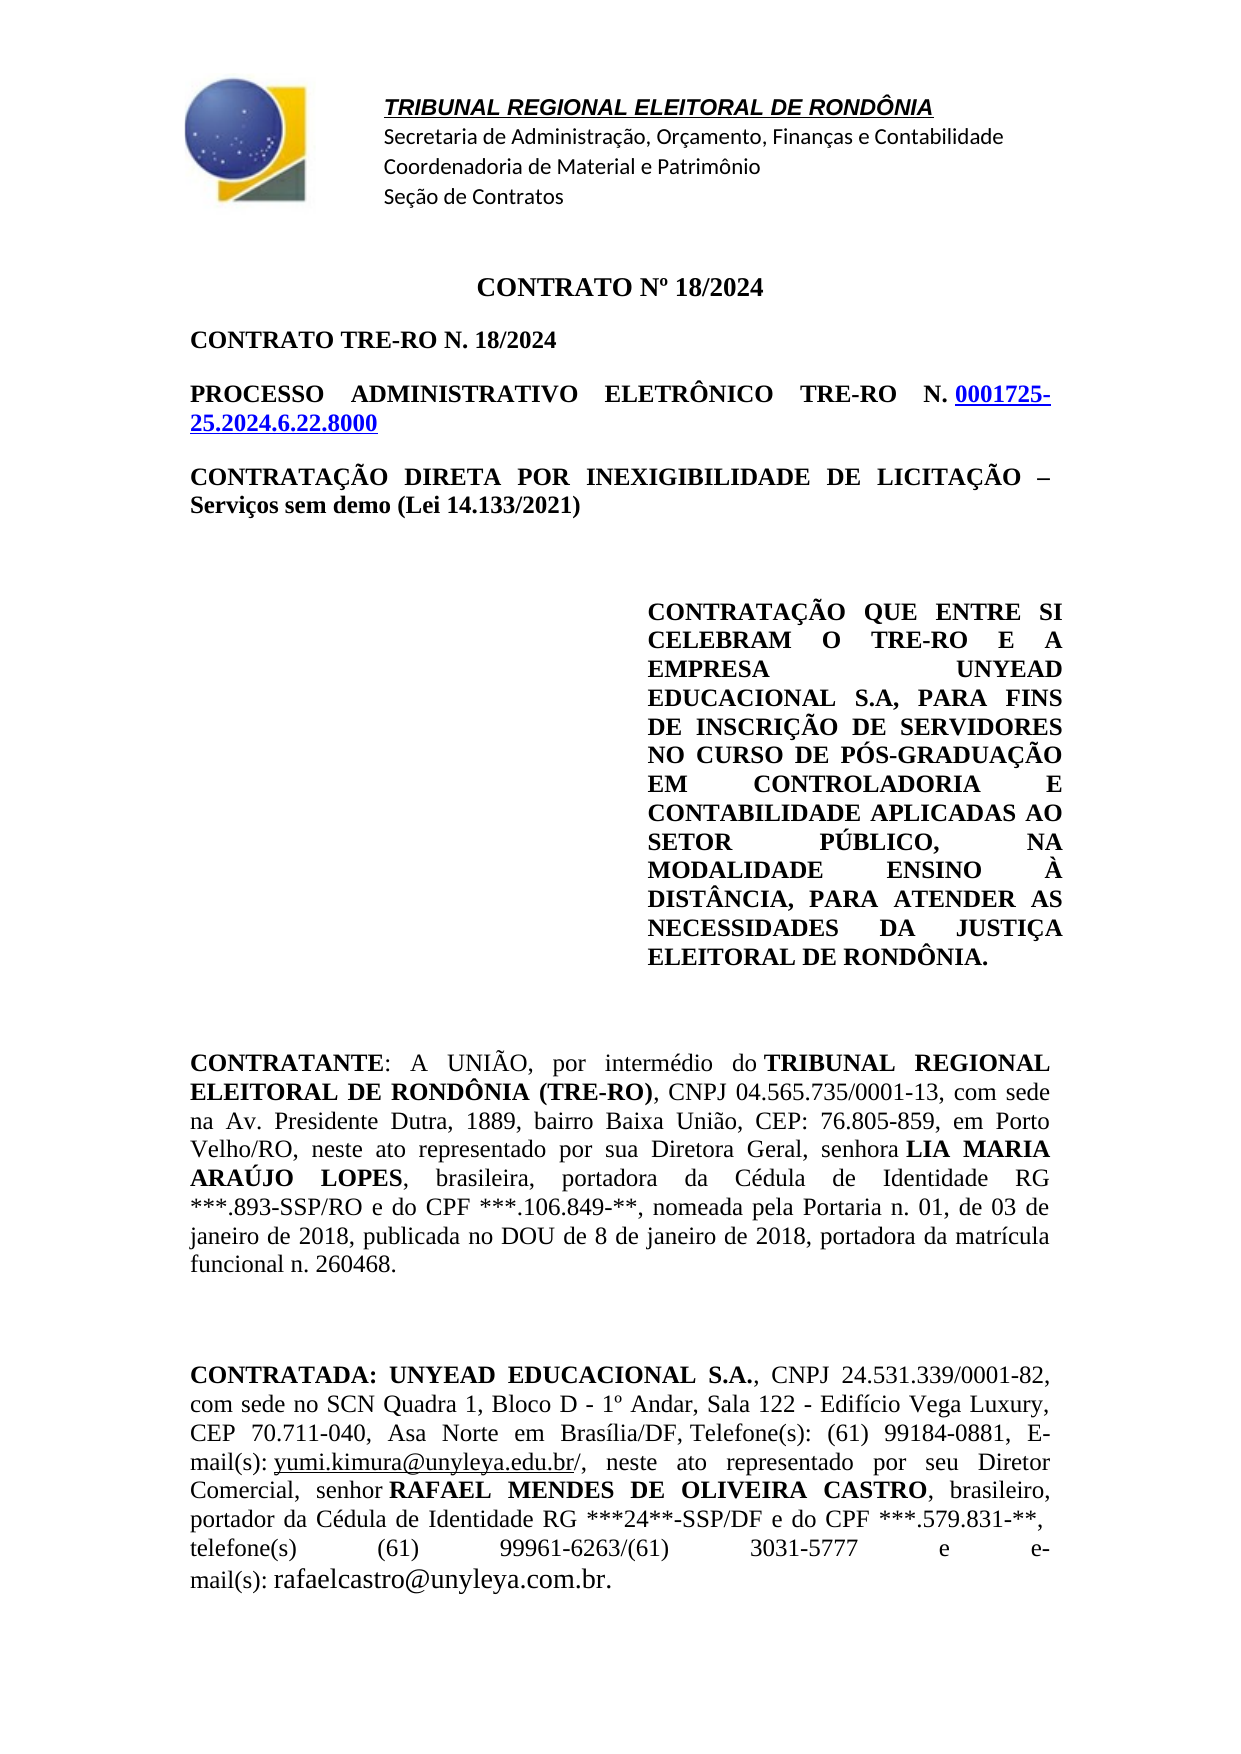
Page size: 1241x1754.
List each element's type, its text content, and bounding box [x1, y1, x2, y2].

text CONTRATADA: UNYEAD EDUCACIONAL S.A., CNPJ 24.531.339/0001-82, com sede no SCN Quadra 1, Bloco D - 1º Andar, Sala 122 - Edifício Vega Luxury, CEP 70.711-040, Asa Norte em Brasília/DF, Telefone(s): (61) 99184-0881, E-mail(s): yumi.kimura@unyleya.edu.br/, neste ato representado por seu Diretor Comercial, senhor RAFAEL MENDES DE OLIVEIRA CASTRO, brasileiro, portador da Cédula de Identidade RG ***24**-SSP/DF e do CPF ***.579.831-**, telefone(s) (61) 99961-6263/(61) 3031-5777 e e-mail(s): rafaelcastro@unyleya.com.br. [190, 1361, 1051, 1594]
text CONTRATO Nº 18/2024 [177, 271, 1063, 302]
text CONTRATO TRE-RO N. 18/2024 [190, 325, 1051, 354]
text CONTRATANTE: A UNIÃO, por intermédio do TRIBUNAL REGIONAL ELEITORAL DE RONDÔNIA (TRE-RO), CNPJ 04.565.735/0001-13, com sede na Av. Presidente Dutra, 1889, bairro Baixa União, CEP: 76.805-859, em Porto Velho/RO, neste ato representado por sua Diretora Geral, senhora LIA MARIA ARAÚJO LOPES, brasileira, portadora da Cédula de Identidade RG ***.893-SSP/RO e do CPF ***.106.849-**, nomeada pela Portaria n. 01, de 03 de janeiro de 2018, publicada no DOU de 8 de janeiro de 2018, portadora da matrícula funcional n. 260468. [190, 1048, 1051, 1278]
text PROCESSO ADMINISTRATIVO ELETRÔNICO TRE-RO N. 0001725-25.2024.6.22.8000 [190, 379, 1051, 437]
text CONTRATAÇÃO DIRETA POR INEXIGIBILIDADE DE LICITAÇÃO – Serviços sem demo (Lei 14.133/2021) [190, 462, 1051, 519]
text CONTRATAÇÃO QUE ENTRE SI CELEBRAM O TRE-RO E A EMPRESA UNYEAD EDUCACIONAL S.A, PARA FINS DE INSCRIÇÃO DE SERVIDORES NO CURSO DE PÓS-GRADUAÇÃO EM CONTROLADORIA E CONTABILIDADE APLICADAS AO SETOR PÚBLICO, NA MODALIDADE ENSINO À DISTÂNCIA, PARA ATENDER AS NECESSIDADES DA JUSTIÇA ELEITORAL DE RONDÔNIA. [647, 597, 1063, 971]
